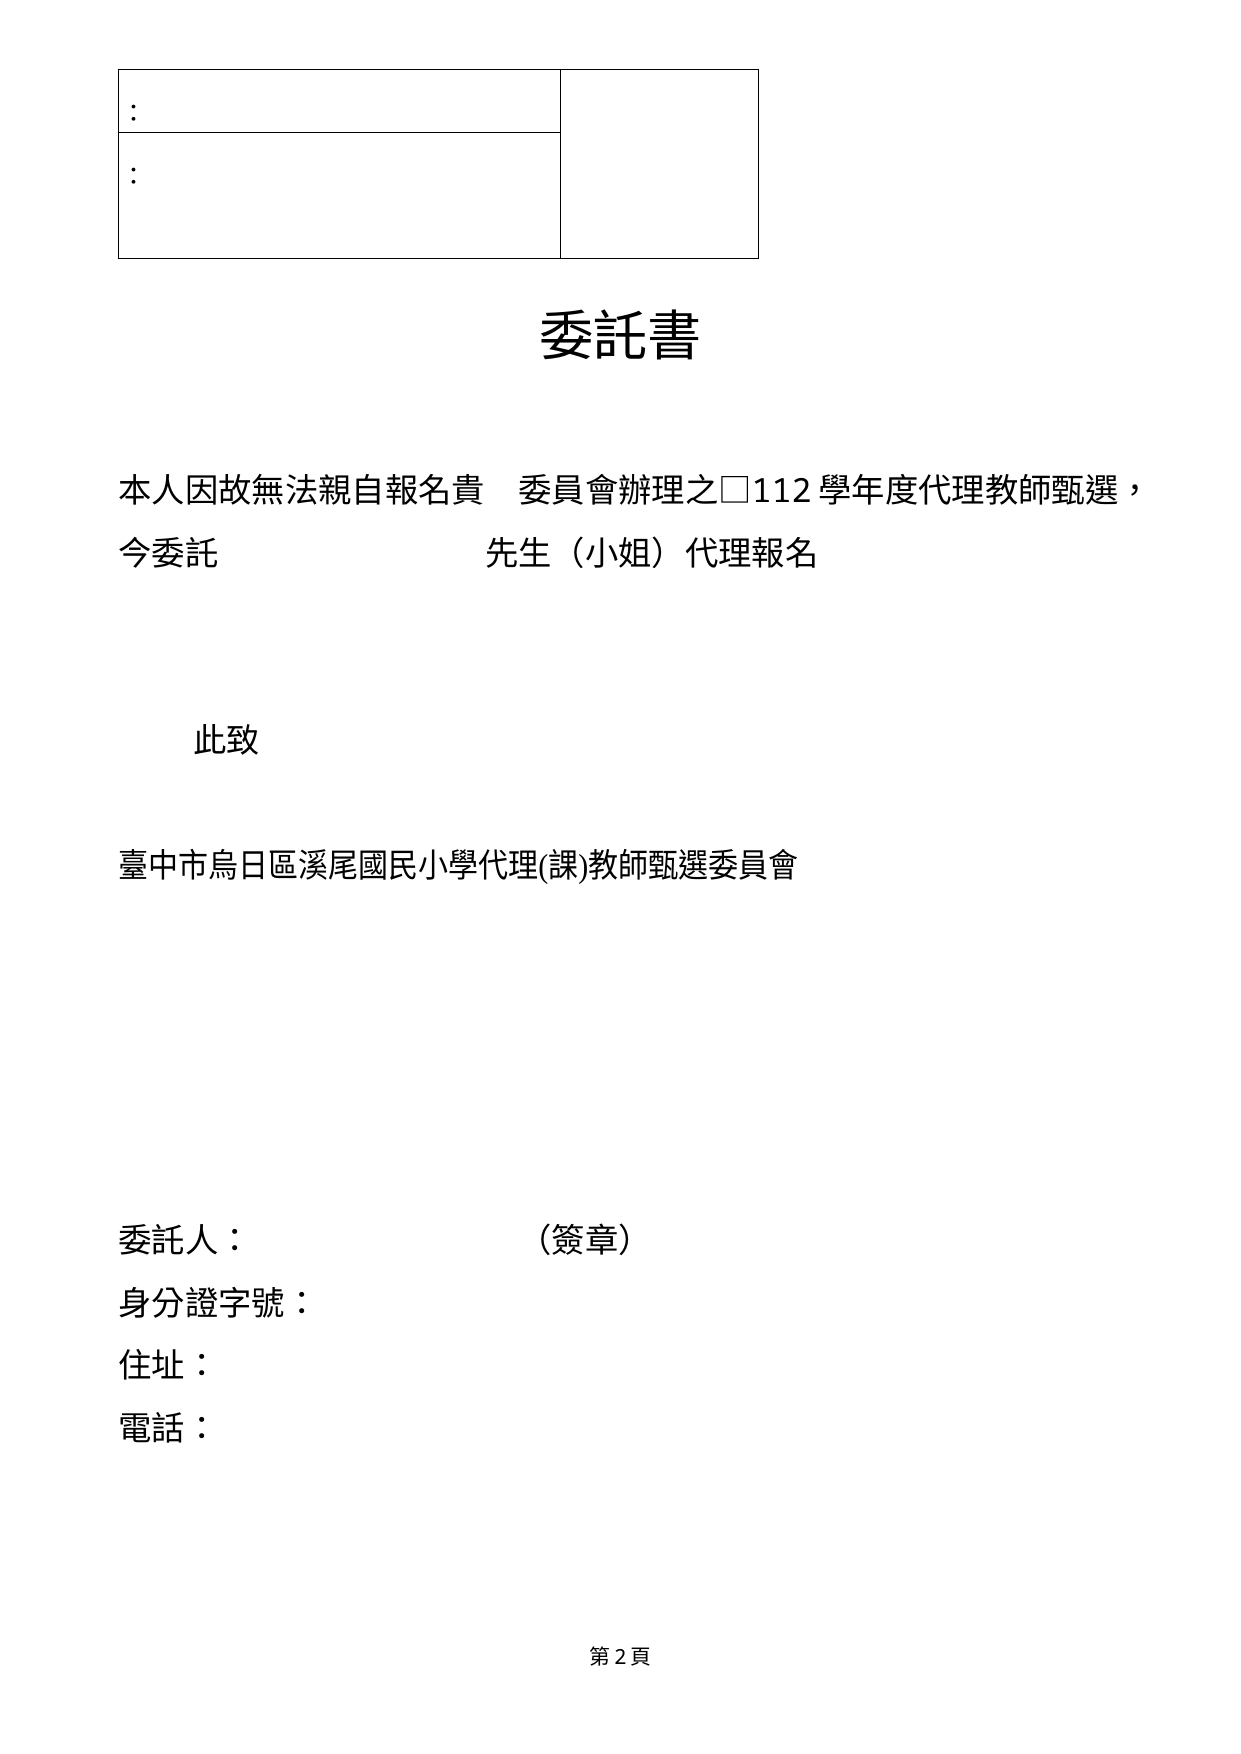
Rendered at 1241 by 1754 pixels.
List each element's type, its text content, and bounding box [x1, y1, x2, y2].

text 委託書 [118, 259, 1122, 384]
text 電話： [118, 1384, 1122, 1447]
table_cell ： [119, 70, 560, 132]
table_cell ： [119, 133, 560, 258]
text 臺中市烏日區溪尾國民小學代理(課)教師甄選委員會 [118, 822, 1122, 884]
text 此致 [118, 697, 1122, 759]
text 身分證字號： [118, 1259, 1122, 1322]
table_cell [561, 70, 758, 258]
text 委託人： （簽章） [118, 1197, 1122, 1259]
text 本人因故無法親自報名貴 委員會辦理之□112學年度代理教師甄選，今委託 先生（小姐）代理報名 [118, 447, 1122, 572]
text 住址： [118, 1322, 1122, 1384]
